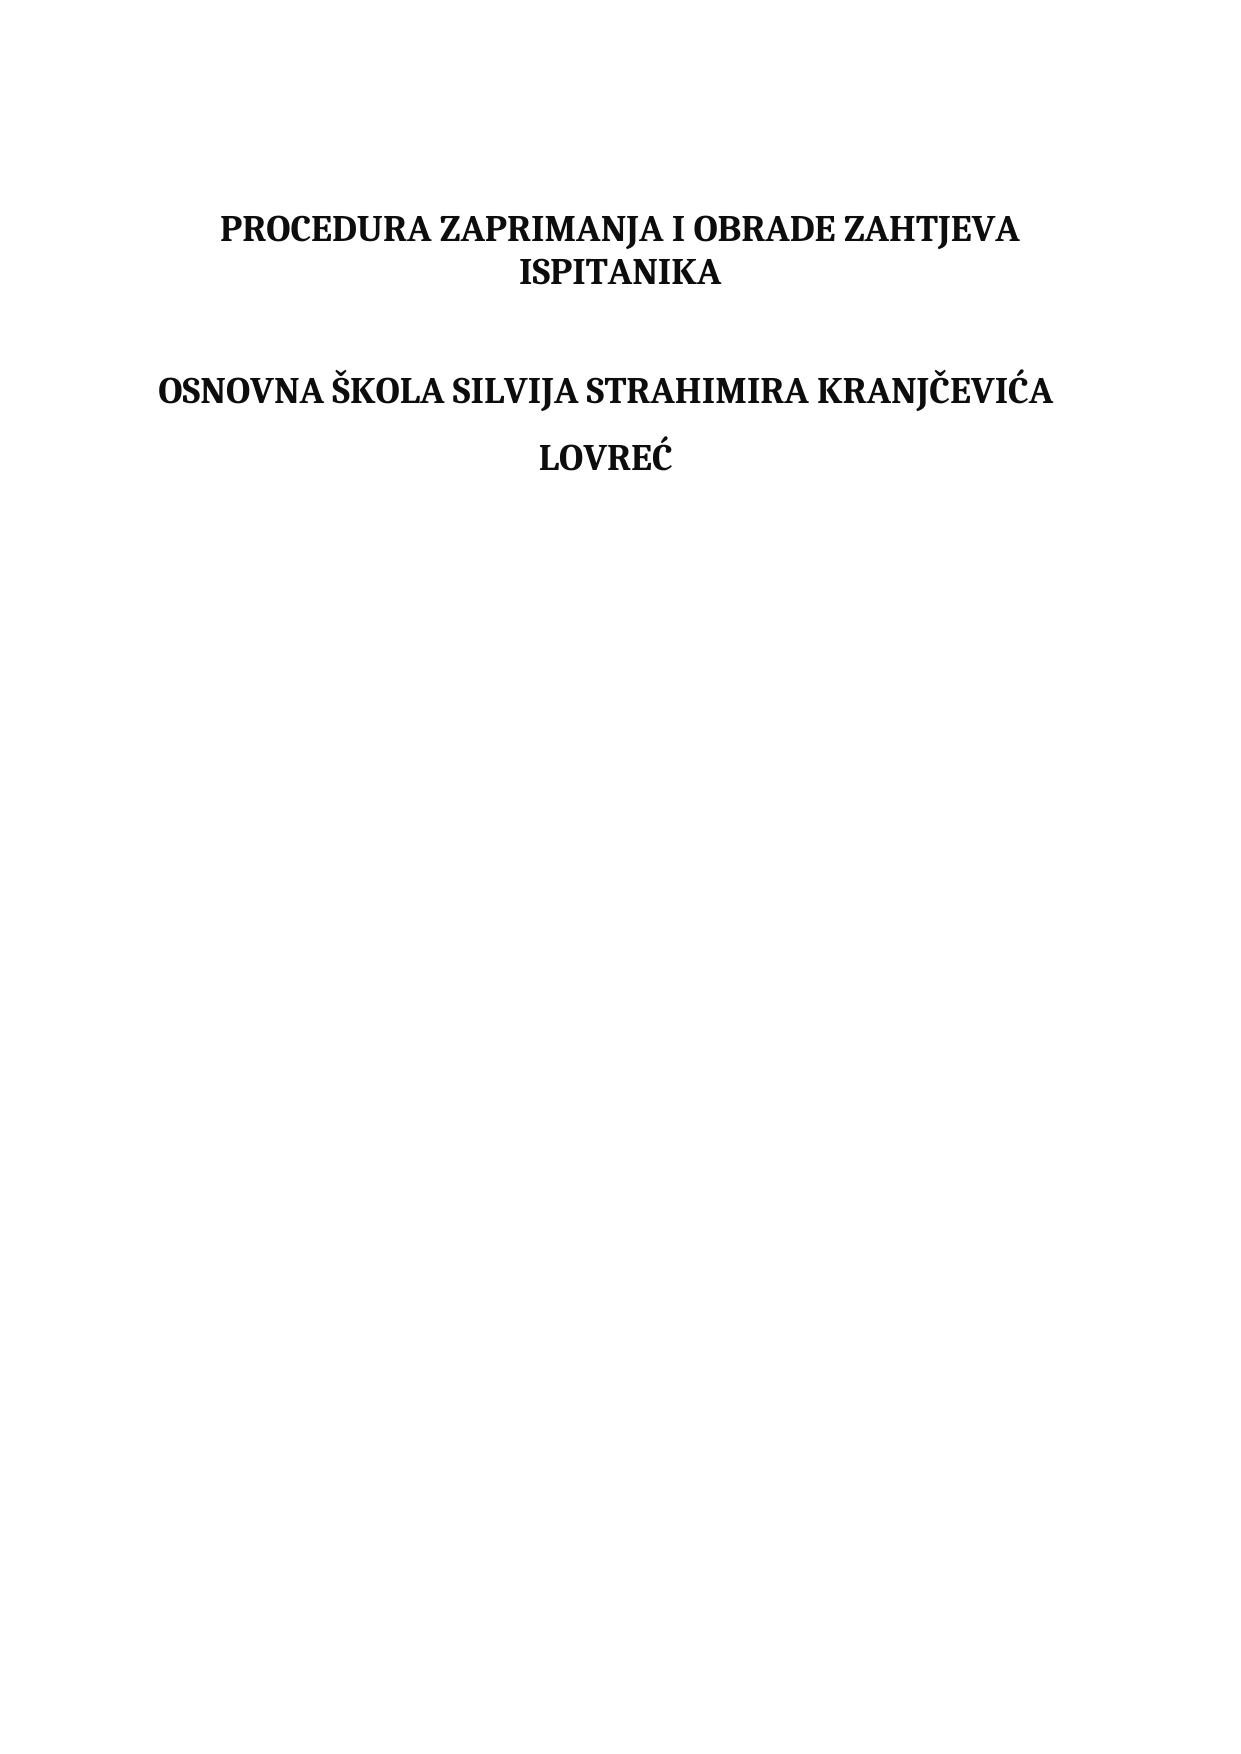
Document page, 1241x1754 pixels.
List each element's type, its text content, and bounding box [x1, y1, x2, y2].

text LOVREĆ [150, 437, 1090, 480]
text OSNOVNA ŠKOLA SILVIJA STRAHIMIRA KRANJČEVIĆA [150, 370, 1090, 413]
text PROCEDURA ZAPRIMANJA I OBRADE ZAHTJEVA ISPITANIKA [150, 207, 1090, 294]
